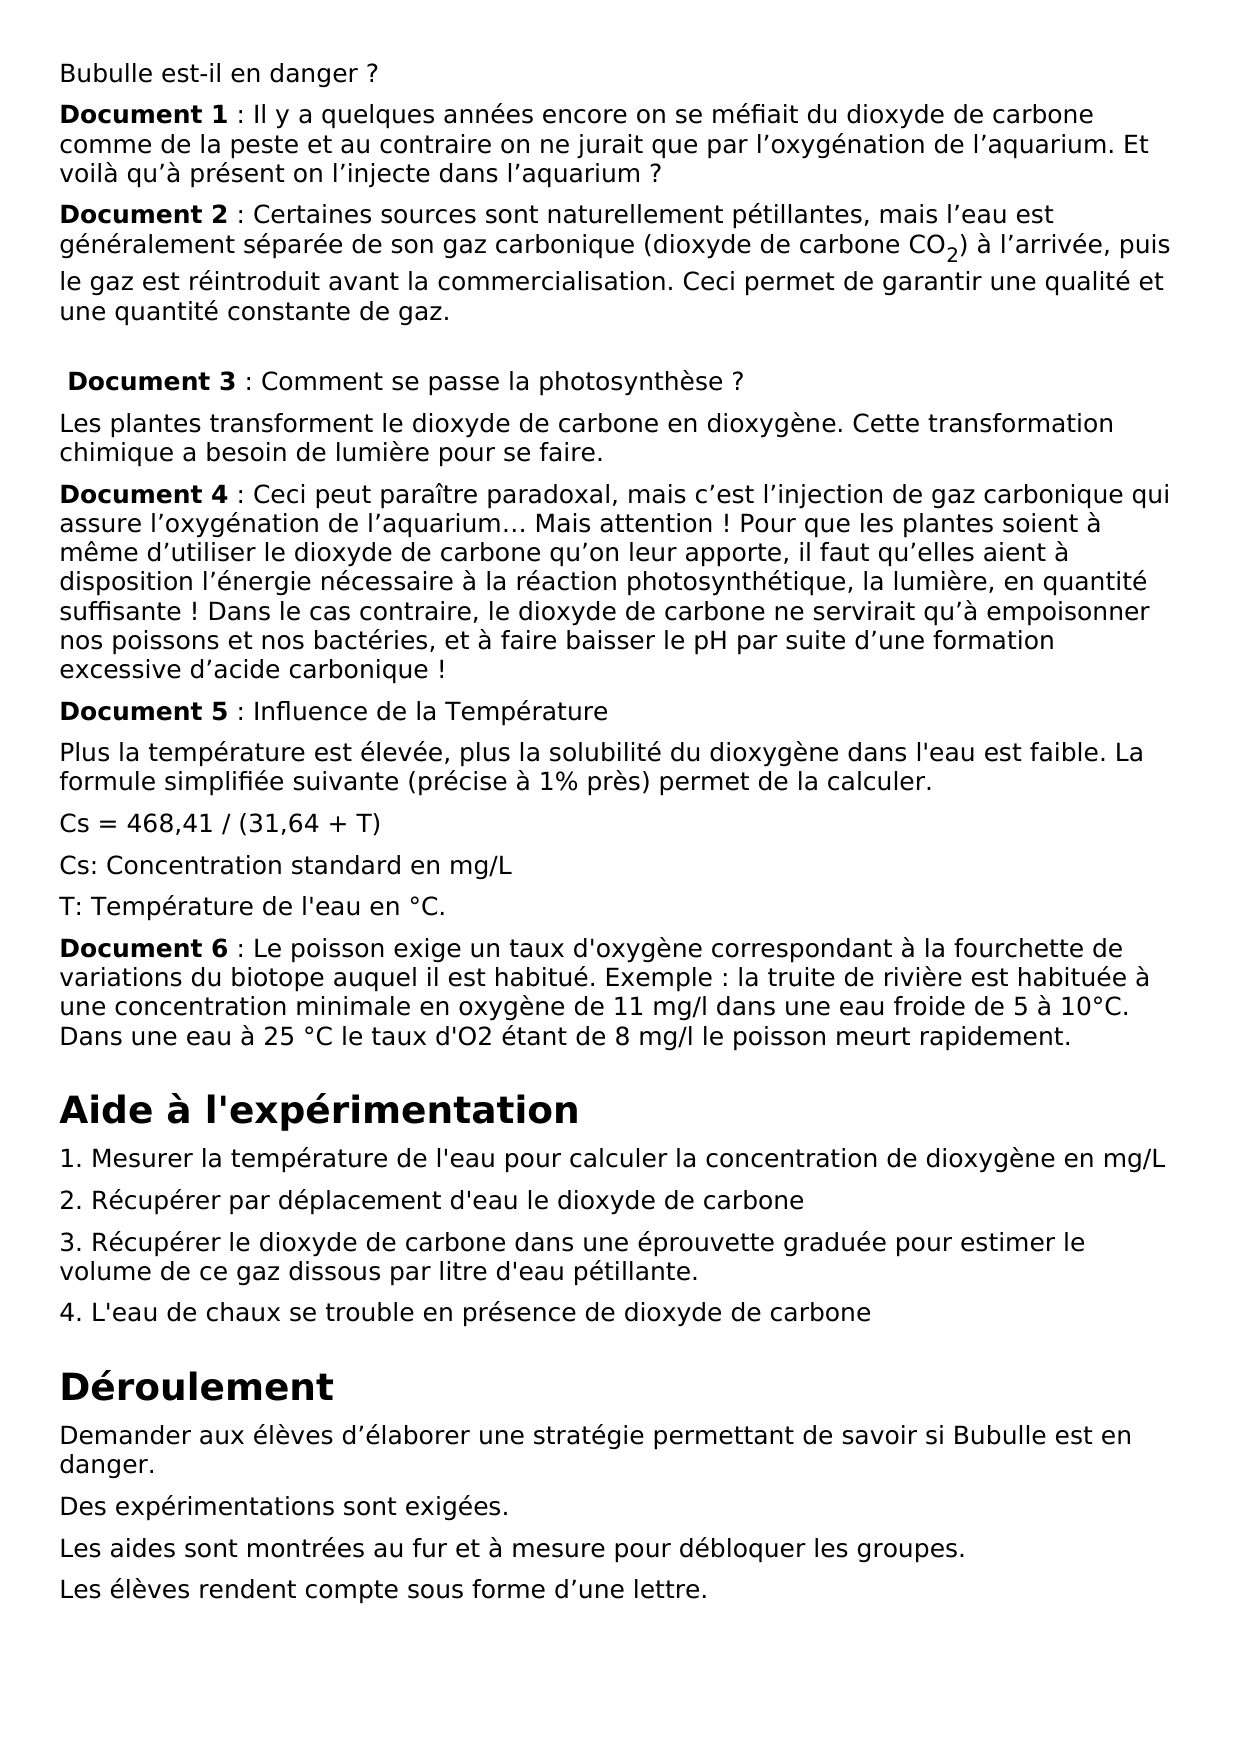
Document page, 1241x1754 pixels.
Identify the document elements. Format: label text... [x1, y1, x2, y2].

text Document 3 : Comment se passe la photosynthèse ? [59, 338, 1181, 397]
text Les aides sont montrées au fur et à mesure pour débloquer les groupes. [59, 1534, 1181, 1563]
text T: Température de l'eau en °C. [59, 892, 1181, 922]
text Cs: Concentration standard en mg/L [59, 851, 1181, 880]
text 3. Récupérer le dioxyde de carbone dans une éprouvette graduée pour estimer le volume de ce gaz dissous par litre d'eau pétillante. [59, 1228, 1181, 1286]
text Des expérimentations sont exigées. [59, 1492, 1181, 1521]
text Bubulle est-il en danger ? [59, 59, 1181, 88]
text Les élèves rendent compte sous forme d’une lettre. [59, 1576, 1181, 1605]
text Document 5 : Influence de la Température [59, 697, 1181, 726]
text 2. Récupérer par déplacement d'eau le dioxyde de carbone [59, 1186, 1181, 1215]
subtitle Déroulement [59, 1365, 1181, 1409]
text Document 2 : Certaines sources sont naturellement pétillantes, mais l’eau est généralement séparée de son gaz carbonique (dioxyde de carbone CO2) à l’arrivée, puis le gaz est réintroduit avant la commercialisation. Ceci permet de garantir une qualité et une quantité constante de gaz. [59, 201, 1181, 326]
text Document 6 : Le poisson exige un taux d'oxygène correspondant à la fourchette de variations du biotope auquel il est habitué. Exemple : la truite de rivière est habituée à une concentration minimale en oxygène de 11 mg/l dans une eau froide de 5 à 10°C. Dans une eau à 25 °C le taux d'O2 étant de 8 mg/l le poisson meurt rapidement. [59, 934, 1181, 1051]
text Demander aux élèves d’élaborer une stratégie permettant de savoir si Bubulle est en danger. [59, 1421, 1181, 1480]
text Les plantes transforment le dioxyde de carbone en dioxygène. Cette transformation chimique a besoin de lumière pour se faire. [59, 409, 1181, 467]
text Document 1 : Il y a quelques années encore on se méfiait du dioxyde de carbone comme de la peste et au contraire on ne jurait que par l’oxygénation de l’aquarium. Et voilà qu’à présent on l’injecte dans l’aquarium ? [59, 101, 1181, 188]
text 1. Mesurer la température de l'eau pour calculer la concentration de dioxygène en mg/L [59, 1144, 1181, 1174]
subtitle Aide à l'expérimentation [59, 1088, 1181, 1132]
text Document 4 : Ceci peut paraître paradoxal, mais c’est l’injection de gaz carbonique qui assure l’oxygénation de l’aquarium… Mais attention ! Pour que les plantes soient à même d’utiliser le dioxyde de carbone qu’on leur apporte, il faut qu’elles aient à disposition l’énergie nécessaire à la réaction photosynthétique, la lumière, en quantité suffisante ! Dans le cas contraire, le dioxyde de carbone ne servirait qu’à empoisonner nos poissons et nos bactéries, et à faire baisser le pH par suite d’une formation excessive d’acide carbonique ! [59, 480, 1181, 684]
text Plus la température est élevée, plus la solubilité du dioxygène dans l'eau est faible. La formule simplifiée suivante (précise à 1% près) permet de la calculer. [59, 738, 1181, 797]
text Cs = 468,41 / (31,64 + T) [59, 809, 1181, 838]
text 4. L'eau de chaux se trouble en présence de dioxyde de carbone [59, 1299, 1181, 1328]
